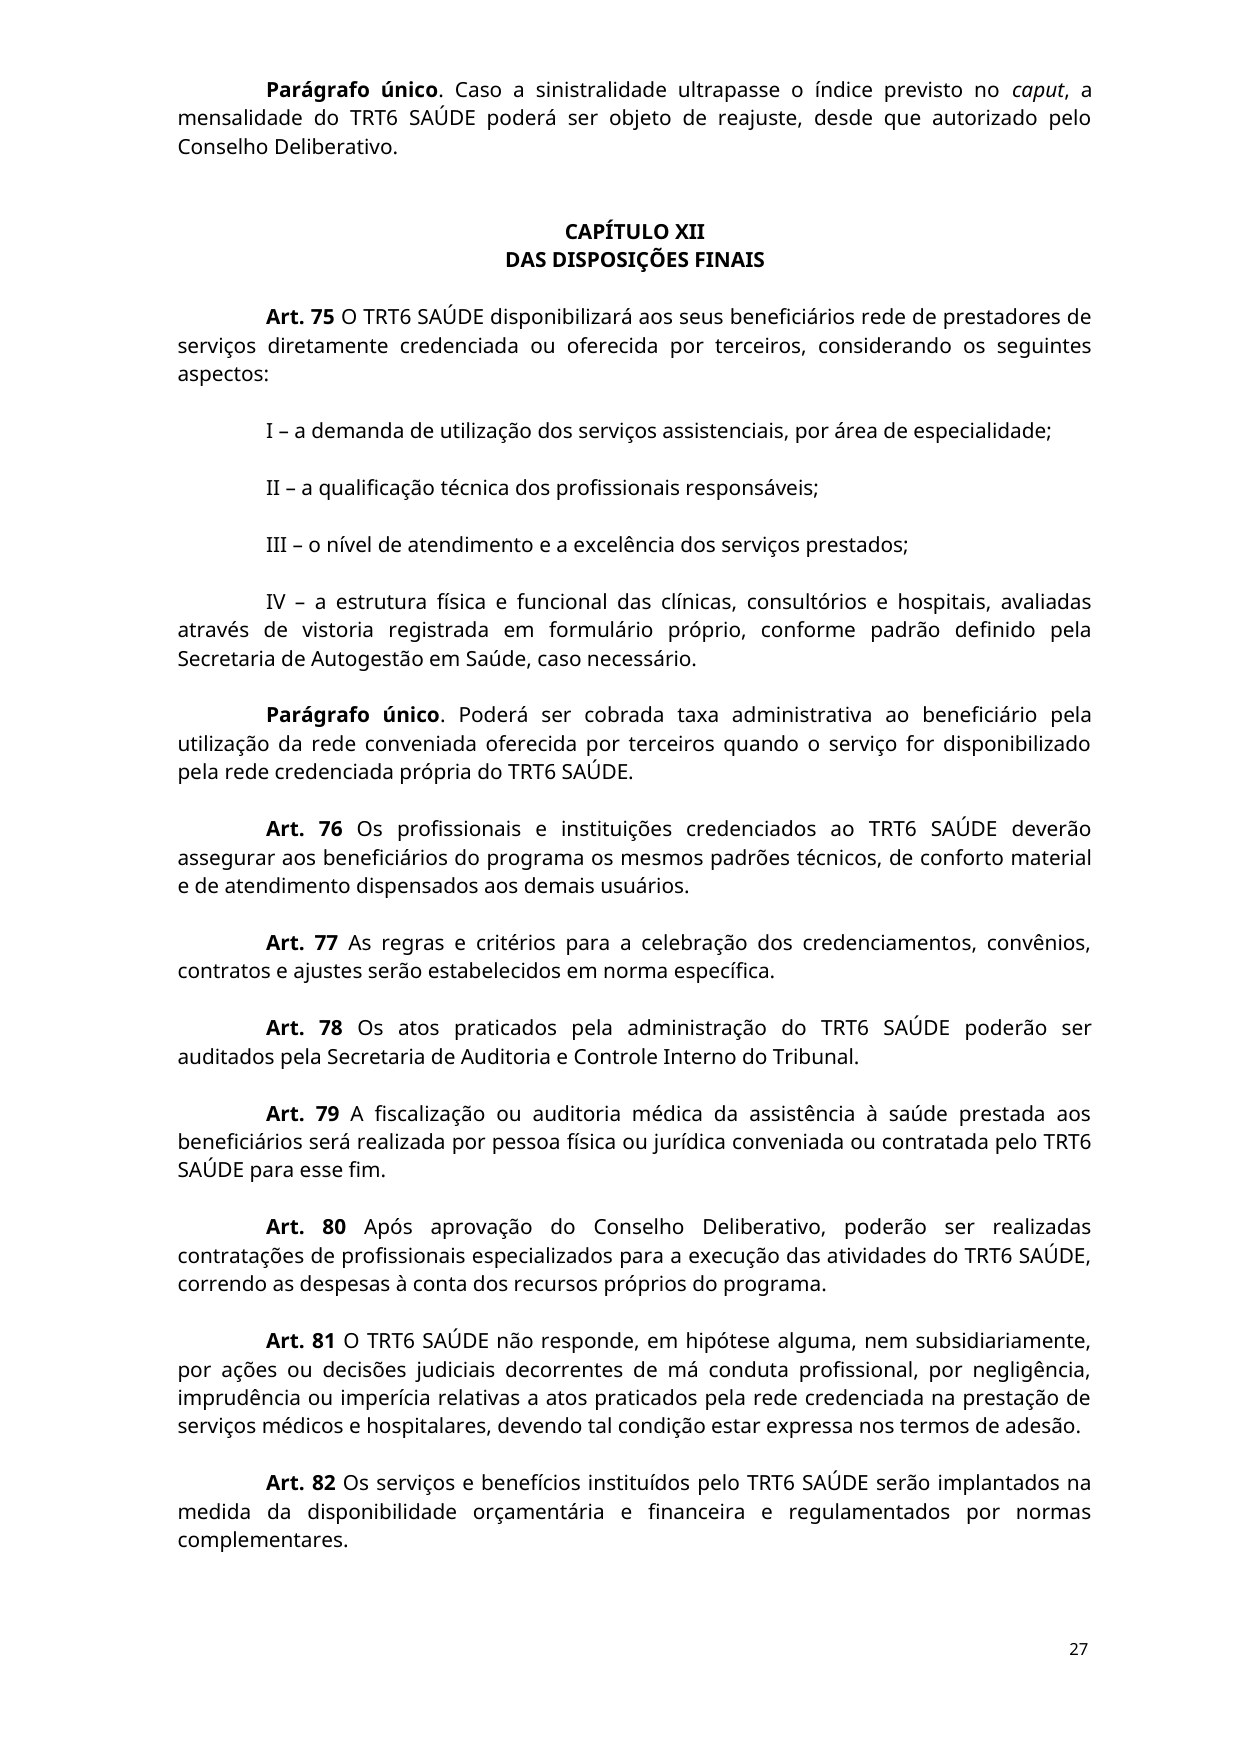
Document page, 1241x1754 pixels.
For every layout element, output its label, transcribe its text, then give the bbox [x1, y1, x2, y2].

text CAPÍTULO XII [177, 217, 1092, 246]
text Art. 81 O TRT6 SAÚDE não responde, em hipótese alguma, nem subsidiariamente, por ações ou decisões judiciais decorrentes de má conduta profissional, por negligência, imprudência ou imperícia relativas a atos praticados pela rede credenciada na prestação de serviços médicos e hospitalares, devendo tal condição estar expressa nos termos de adesão. [177, 1326, 1092, 1440]
text Art. 76 Os profissionais e instituições credenciados ao TRT6 SAÚDE deverão assegurar aos beneficiários do programa os mesmos padrões técnicos, de conforto material e de atendimento dispensados aos demais usuários. [177, 814, 1092, 900]
text Art. 75 O TRT6 SAÚDE disponibilizará aos seus beneficiários rede de prestadores de serviços diretamente credenciada ou oferecida por terceiros, considerando os seguintes aspectos: [177, 302, 1092, 388]
text Parágrafo único. Caso a sinistralidade ultrapasse o índice previsto no caput, a mensalidade do TRT6 SAÚDE poderá ser objeto de reajuste, desde que autorizado pelo Conselho Deliberativo. [177, 75, 1092, 160]
text IV – a estrutura física e funcional das clínicas, consultórios e hospitais, avaliadas através de vistoria registrada em formulário próprio, conforme padrão definido pela Secretaria de Autogestão em Saúde, caso necessário. [177, 587, 1092, 672]
text Art. 77 As regras e critérios para a celebração dos credenciamentos, convênios, contratos e ajustes serão estabelecidos em norma específica. [177, 928, 1092, 985]
text II – a qualificação técnica dos profissionais responsáveis; [177, 473, 1092, 502]
text I – a demanda de utilização dos serviços assistenciais, por área de especialidade; [177, 416, 1092, 445]
text Parágrafo único. Poderá ser cobrada taxa administrativa ao beneficiário pela utilização da rede conveniada oferecida por terceiros quando o serviço for disponibilizado pela rede credenciada própria do TRT6 SAÚDE. [177, 701, 1092, 786]
text Art. 79 A fiscalização ou auditoria médica da assistência à saúde prestada aos beneficiários será realizada por pessoa física ou jurídica conveniada ou contratada pelo TRT6 SAÚDE para esse fim. [177, 1099, 1092, 1184]
text III – o nível de atendimento e a excelência dos serviços prestados; [177, 530, 1092, 558]
text Art. 80 Após aprovação do Conselho Deliberativo, poderão ser realizadas contratações de profissionais especializados para a execução das atividades do TRT6 SAÚDE, correndo as despesas à conta dos recursos próprios do programa. [177, 1212, 1092, 1298]
text Art. 82 Os serviços e benefícios instituídos pelo TRT6 SAÚDE serão implantados na medida da disponibilidade orçamentária e financeira e regulamentados por normas complementares. [177, 1468, 1092, 1554]
text DAS DISPOSIÇÕES FINAIS [177, 246, 1092, 274]
text Art. 78 Os atos praticados pela administração do TRT6 SAÚDE poderão ser auditados pela Secretaria de Auditoria e Controle Interno do Tribunal. [177, 1013, 1092, 1070]
